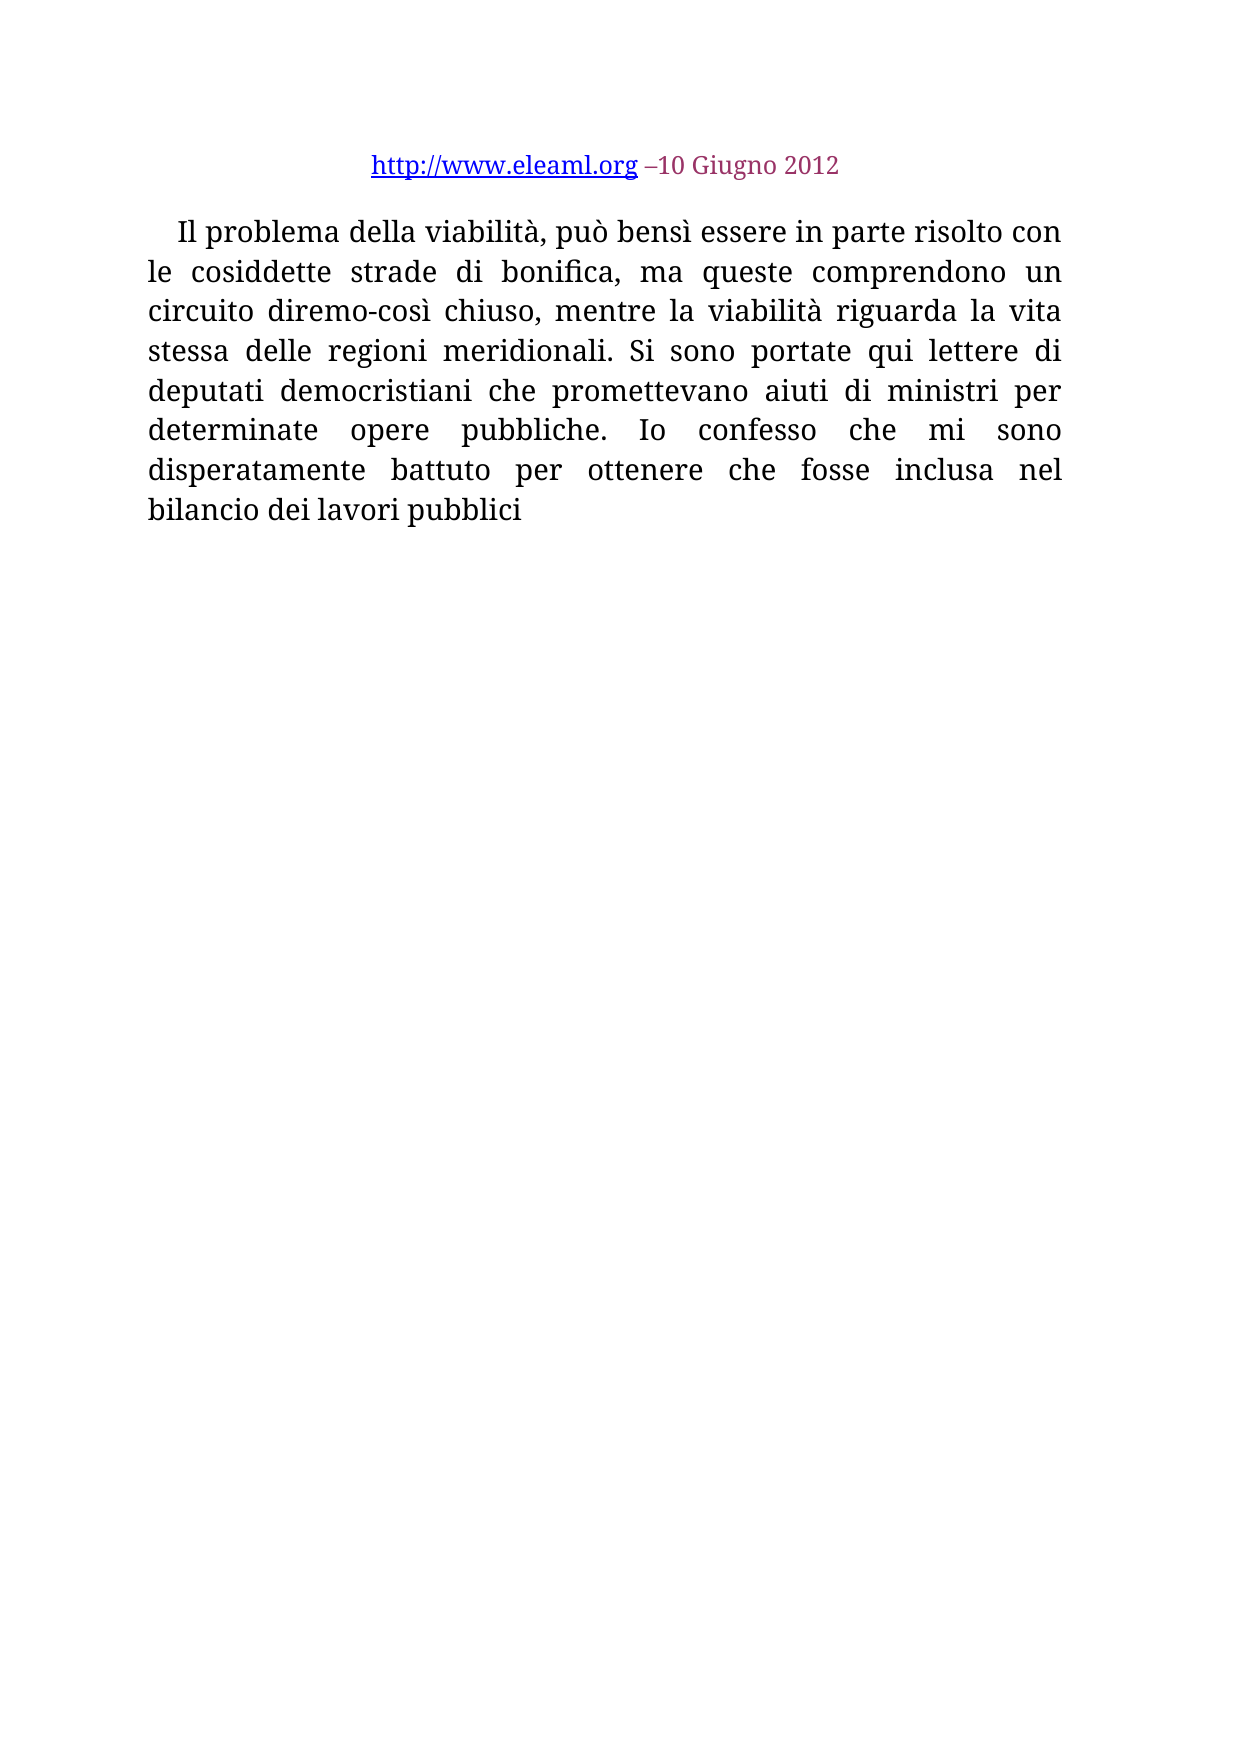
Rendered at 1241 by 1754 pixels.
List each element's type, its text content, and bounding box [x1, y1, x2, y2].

text Il problema della viabilità, può bensì essere in parte risolto con le cosiddette strade di bonifica, ma queste comprendono un circuito diremo-così chiuso, mentre la viabilità riguarda la vita stessa delle regioni meridionali. Si sono portate qui lettere di deputati democristiani che promettevano aiuti di ministri per determinate opere pubbliche. Io confesso che mi sono disperatamente battuto per ottenere che fosse inclusa nel bilancio dei lavori pubblici [148, 211, 1063, 529]
